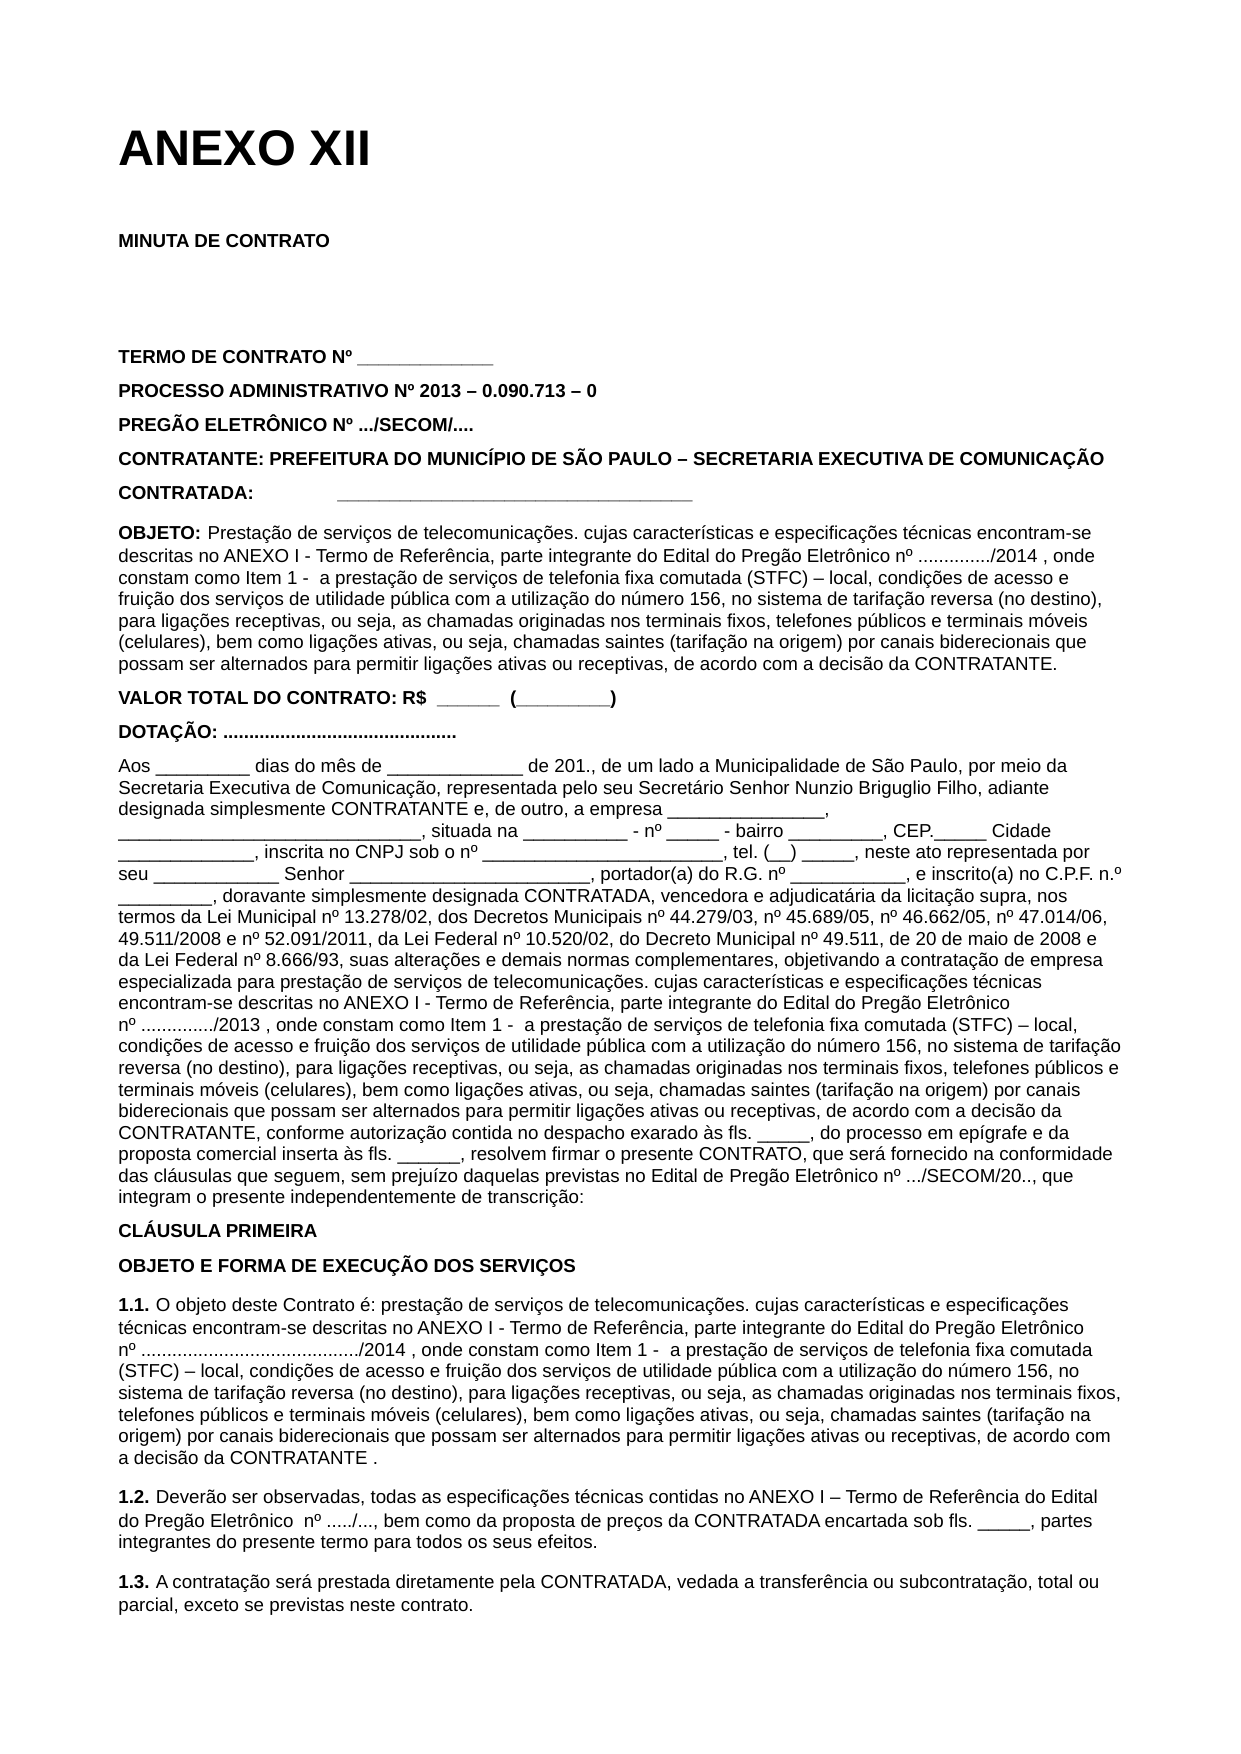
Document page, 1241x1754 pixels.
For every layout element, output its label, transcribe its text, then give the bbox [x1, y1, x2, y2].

text PREGÃO ELETRÔNICO Nº .../SECOM/.... [118, 414, 1122, 436]
text Aos _________ dias do mês de _____________ de 201., de um lado a Municipalidade de São Paulo, por meio da Secretaria Executiva de Comunicação, representada pelo seu Secretário Senhor Nunzio Briguglio Filho, adiante designada simplesmente CONTRATANTE e, de outro, a empresa _______________, _____________________________, situada na __________ - nº _____ - bairro _________, CEP._____ Cidade _____________, inscrita no CNPJ sob o nº _______________________, tel. (__) _____, neste ato representada por seu ____________ Senhor _______________________, portador(a) do R.G. nº ___________, e inscrito(a) no C.P.F. n.º _________, doravante simplesmente designada CONTRATADA, vencedora e adjudicatária da licitação supra, nos termos da Lei Municipal nº 13.278/02, dos Decretos Municipais nº 44.279/03, nº 45.689/05, nº 46.662/05, nº 47.014/06, 49.511/2008 e nº 52.091/2011, da Lei Federal nº 10.520/02, do Decreto Municipal nº 49.511, de 20 de maio de 2008 e da Lei Federal nº 8.666/93, suas alterações e demais normas complementares, objetivando a contratação de empresa especializada para prestação de serviços de telecomunicações. cujas características e especificações técnicas encontram-se descritas no ANEXO I - Termo de Referência, parte integrante do Edital do Pregão Eletrônico nº ............../2013 , onde constam como Item 1 - a prestação de serviços de telefonia fixa comutada (STFC) – local, condições de acesso e fruição dos serviços de utilidade pública com a utilização do número 156, no sistema de tarifação reversa (no destino), para ligações receptivas, ou seja, as chamadas originadas nos terminais fixos, telefones públicos e terminais móveis (celulares), bem como ligações ativas, ou seja, chamadas saintes (tarifação na origem) por canais biderecionais que possam ser alternados para permitir ligações ativas ou receptivas, de acordo com a decisão da CONTRATANTE, conforme autorização contida no despacho exarado às fls. _____, do processo em epígrafe e da proposta comercial inserta às fls. ______, resolvem firmar o presente CONTRATO, que será fornecido na conformidade das cláusulas que seguem, sem prejuízo daquelas previstas no Edital de Pregão Eletrônico nº .../SECOM/20.., que integram o presente independentemente de transcrição: [118, 755, 1122, 1208]
text 1.2. Deverão ser observadas, todas as especificações técnicas contidas no ANEXO I – Termo de Referência do Edital do Pregão Eletrônico nº ...../..., bem como da proposta de preços da CONTRATADA encartada sob fls. _____, partes integrantes do presente termo para todos os seus efeitos. [118, 1481, 1122, 1552]
text 1.1. O objeto deste Contrato é: prestação de serviços de telecomunicações. cujas características e especificações técnicas encontram-se descritas no ANEXO I - Termo de Referência, parte integrante do Edital do Pregão Eletrônico nº ........................................../2014 , onde constam como Item 1 - a prestação de serviços de telefonia fixa comutada (STFC) – local, condições de acesso e fruição dos serviços de utilidade pública com a utilização do número 156, no sistema de tarifação reversa (no destino), para ligações receptivas, ou seja, as chamadas originadas nos terminais fixos, telefones públicos e terminais móveis (celulares), bem como ligações ativas, ou seja, chamadas saintes (tarifação na origem) por canais biderecionais que possam ser alternados para permitir ligações ativas ou receptivas, de acordo com a decisão da CONTRATANTE . [118, 1288, 1122, 1468]
text ANEXO XII [118, 118, 1122, 176]
text OBJETO E FORMA DE EXECUÇÃO DOS SERVIÇOS [118, 1254, 1122, 1276]
text 1.3. A contratação será prestada diretamente pela CONTRATADA, vedada a transferência ou subcontratação, total ou parcial, exceto se previstas neste contrato. [118, 1565, 1122, 1615]
text CONTRATADA: __________________________________ [118, 482, 1122, 504]
text TERMO DE CONTRATO Nº _____________ [118, 346, 1122, 367]
text CONTRATANTE: PREFEITURA DO MUNICÍPIO DE SÃO PAULO – SECRETARIA EXECUTIVA DE COMUNICAÇÃO [118, 448, 1122, 470]
text CLÁUSULA PRIMEIRA [118, 1220, 1122, 1242]
text OBJETO: Prestação de serviços de telecomunicações. cujas características e especificações técnicas encontram-se descritas no ANEXO I - Termo de Referência, parte integrante do Edital do Pregão Eletrônico nº ............../2014 , onde constam como Item 1 - a prestação de serviços de telefonia fixa comutada (STFC) – local, condições de acesso e fruição dos serviços de utilidade pública com a utilização do número 156, no sistema de tarifação reversa (no destino), para ligações receptivas, ou seja, as chamadas originadas nos terminais fixos, telefones públicos e terminais móveis (celulares), bem como ligações ativas, ou seja, chamadas saintes (tarifação na origem) por canais biderecionais que possam ser alternados para permitir ligações ativas ou receptivas, de acordo com a decisão da CONTRATANTE. [118, 516, 1122, 674]
text PROCESSO ADMINISTRATIVO Nº 2013 – 0.090.713 – 0 [118, 380, 1122, 402]
text DOTAÇÃO: ............................................. [118, 721, 1122, 742]
text VALOR TOTAL DO CONTRATO: R$ ______ (_________) [118, 687, 1122, 708]
text MINUTA DE CONTRATO [118, 229, 1122, 251]
